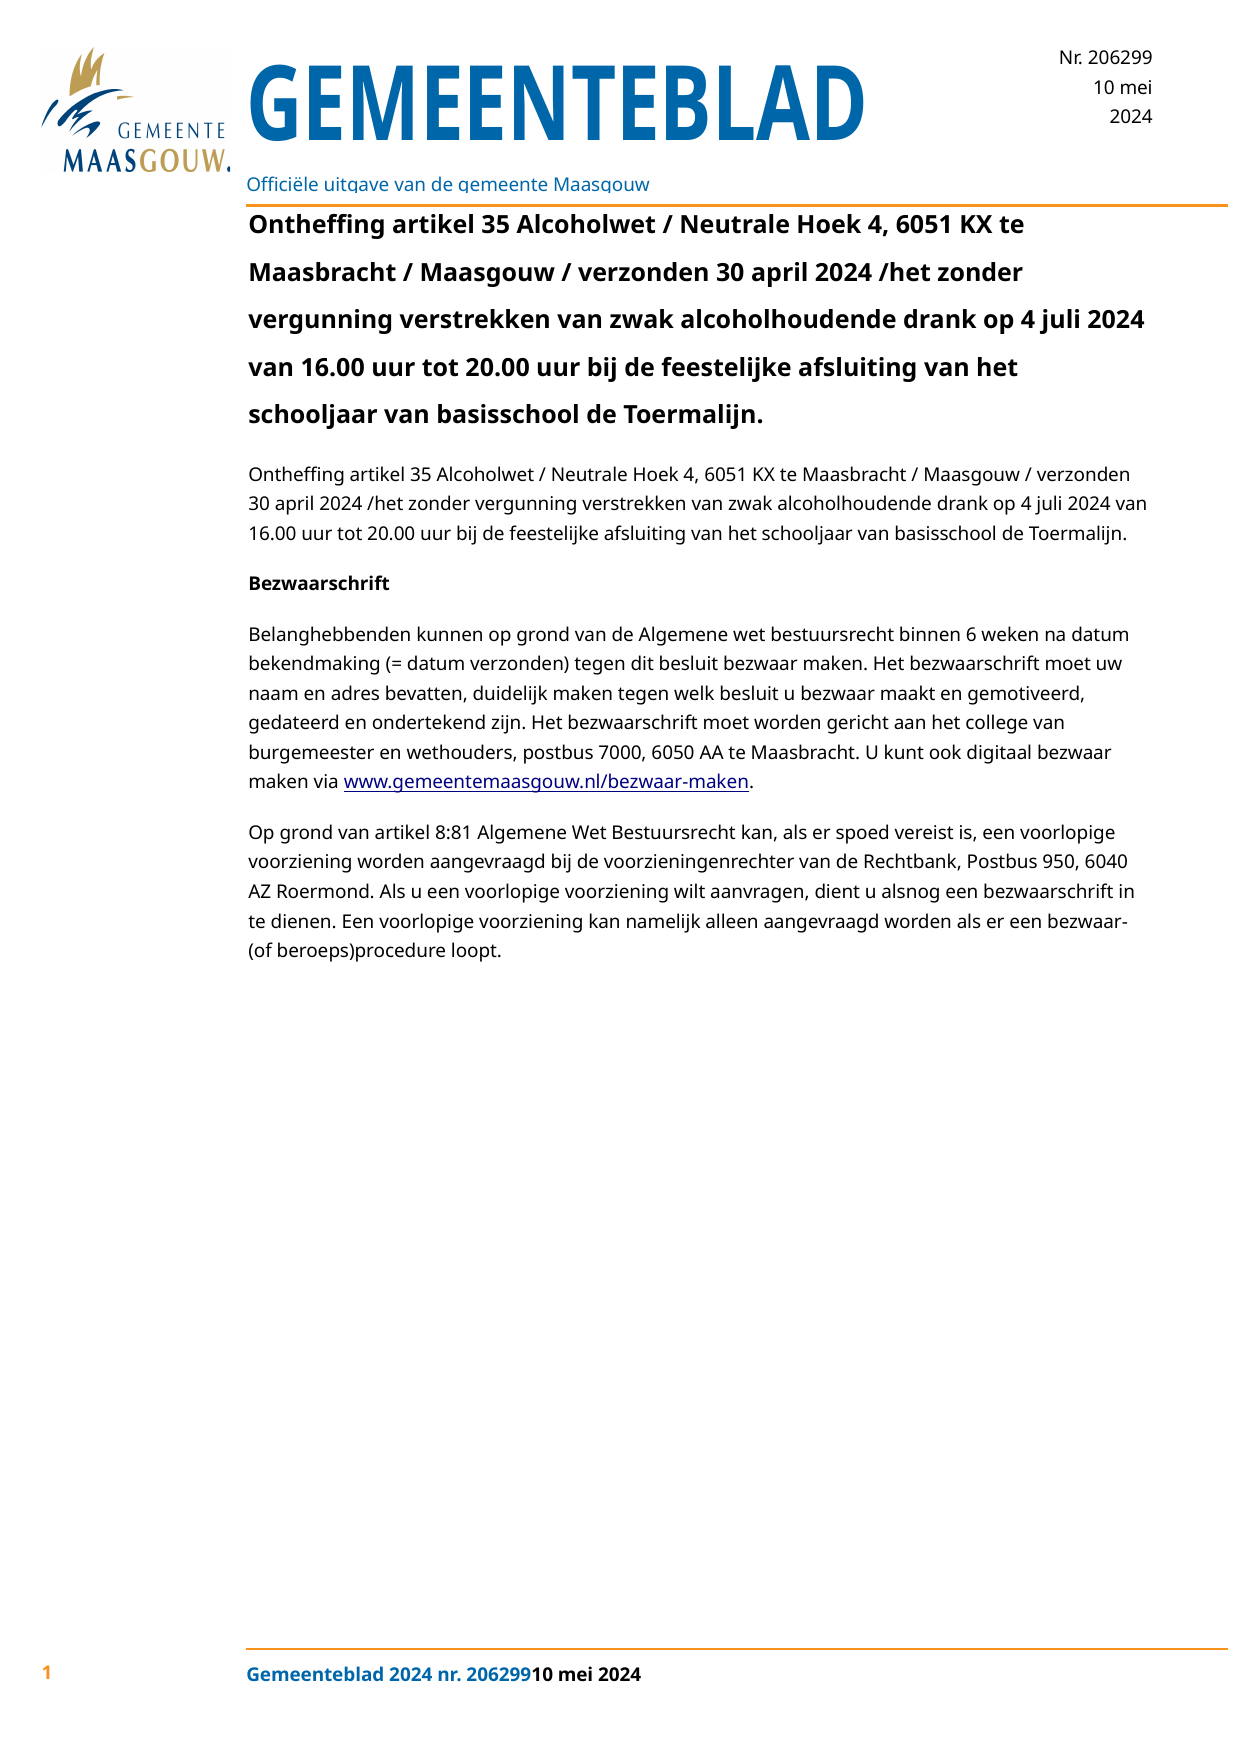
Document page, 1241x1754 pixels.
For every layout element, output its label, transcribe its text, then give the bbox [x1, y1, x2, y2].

picture [41, 47, 231, 172]
text Belanghebbenden kunnen op grond van de Algemene wet bestuursrecht binnen 6 weken na datum bekendmaking (= datum verzonden) tegen dit besluit bezwaar maken. Het bezwaarschrift moet uw naam en adres bevatten, duidelijk maken tegen welk besluit u bezwaar maakt en gemotiveerd, gedateerd en ondertekend zijn. Het bezwaarschrift moet worden gericht aan het college van burgemeester en wethouders, postbus 7000, 6050 AA te Maasbracht. U kunt ook digitaal bezwaar maken via www.gemeentemaasgouw.nl/bezwaar-maken. [248, 621, 1152, 794]
text Ontheffing artikel 35 Alcoholwet / Neutrale Hoek 4, 6051 KX te Maasbracht / Maasgouw / verzonden 30 april 2024 /het zonder vergunning verstrekken van zwak alcoholhoudende drank op 4 juli 2024 van 16.00 uur tot 20.00 uur bij de feestelijke afsluiting van het schooljaar van basisschool de Toermalijn. [248, 207, 1152, 431]
text Ontheffing artikel 35 Alcoholwet / Neutrale Hoek 4, 6051 KX te Maasbracht / Maasgouw / verzonden 30 april 2024 /het zonder vergunning verstrekken van zwak alcoholhoudende drank op 4 juli 2024 van 16.00 uur tot 20.00 uur bij de feestelijke afsluiting van het schooljaar van basisschool de Toermalijn. [248, 461, 1152, 546]
text Op grond van artikel 8:81 Algemene Wet Bestuursrecht kan, als er spoed vereist is, een voorlopige voorziening worden aangevraagd bij de voorzieningenrechter van de Rechtbank, Postbus 950, 6040 AZ Roermond. Als u een voorlopige voorziening wilt aanvragen, dient u alsnog een bezwaarschrift in te dienen. Een voorlopige voorziening kan namelijk alleen aangevraagd worden als er een bezwaar- (of beroeps)procedure loopt. [248, 819, 1152, 963]
text Bezwaarschrift [248, 570, 1152, 596]
